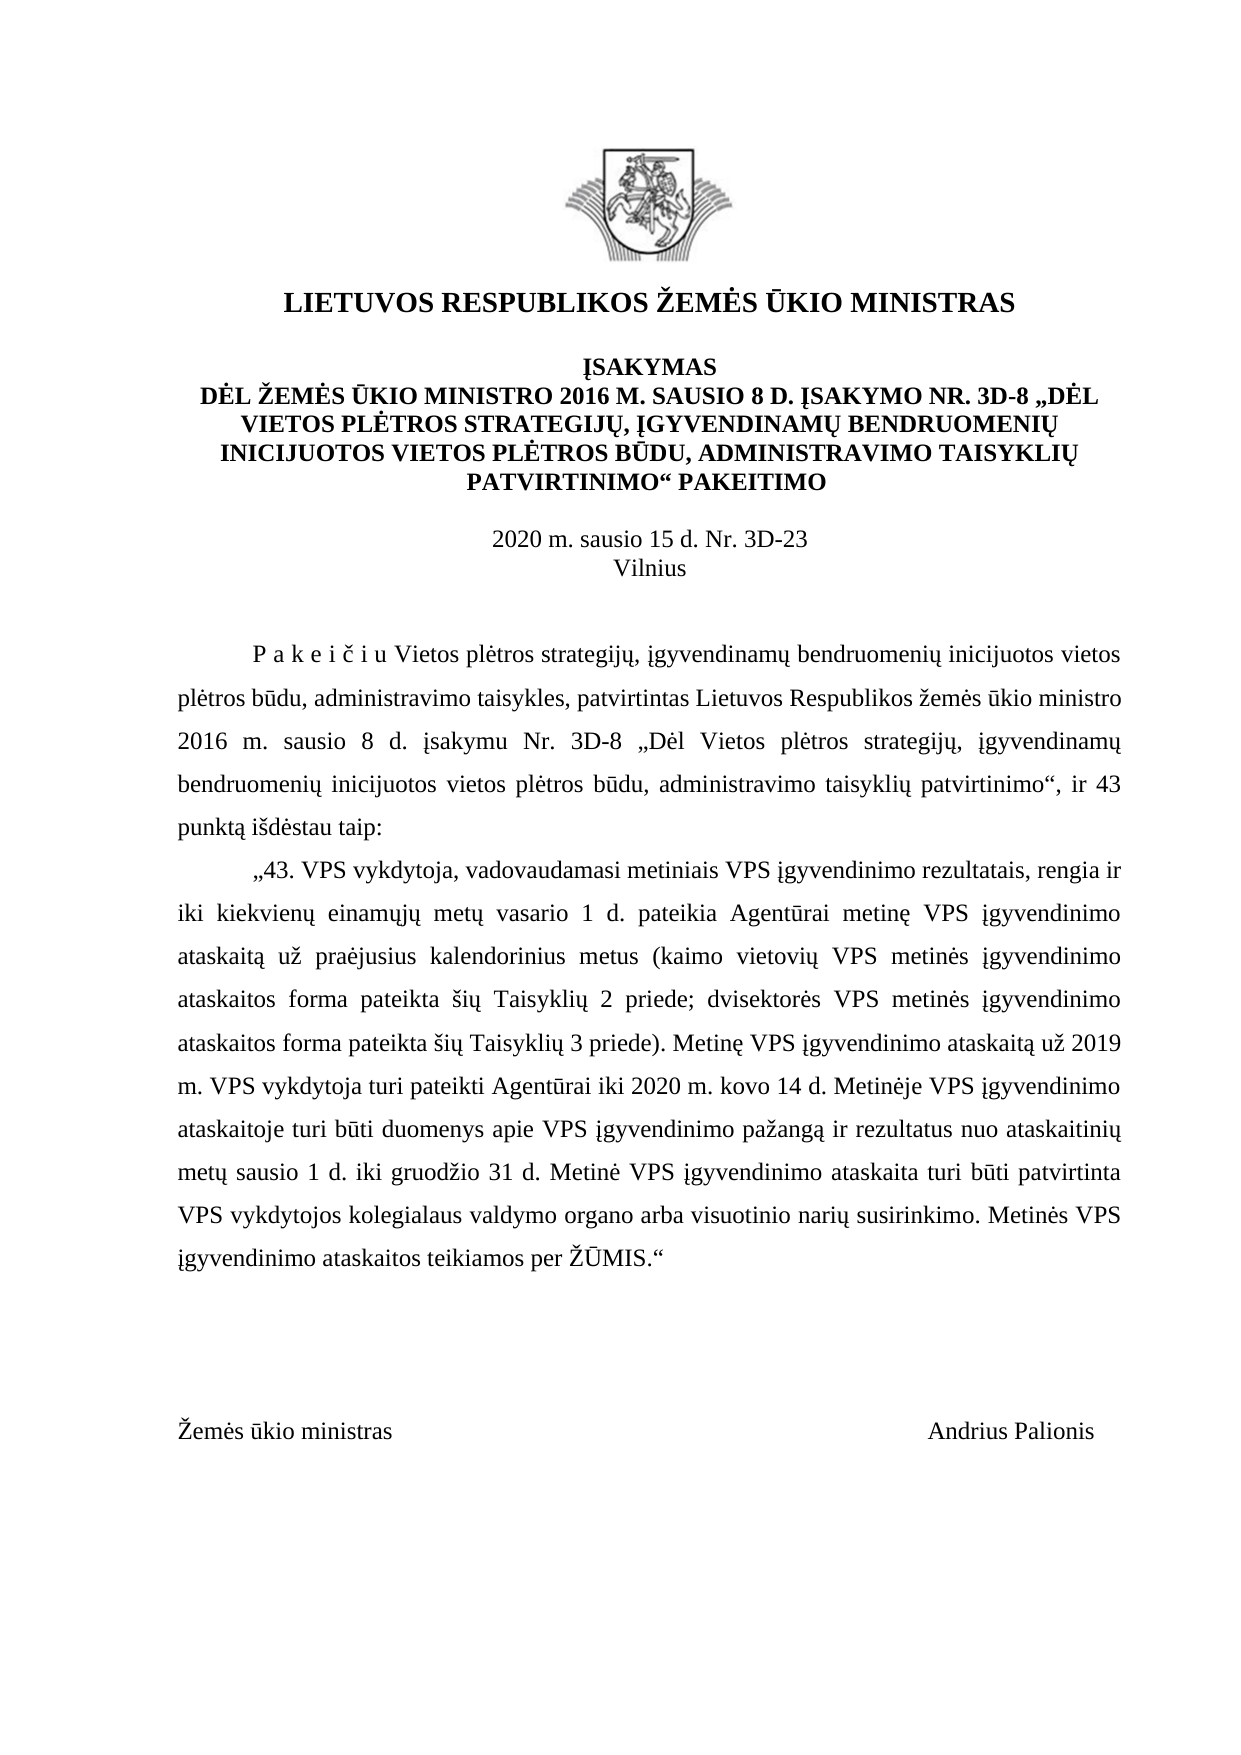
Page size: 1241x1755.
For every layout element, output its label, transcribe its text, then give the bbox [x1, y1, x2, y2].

text 2020 m. sausio 15 d. Nr. 3D-23 [177, 524, 1122, 553]
text Vilnius [177, 553, 1122, 582]
text ĮSAKYMAS [177, 352, 1122, 381]
text „43. VPS vykdytoja, vadovaudamasi metiniais VPS įgyvendinimo rezultatais, rengia ir iki kiekvienų einamųjų metų vasario 1 d. pateikia Agentūrai metinę VPS įgyvendinimo ataskaitą už praėjusius kalendorinius metus (kaimo vietovių VPS metinės įgyvendinimo ataskaitos forma pateikta šių Taisyklių 2 priede; dvisektorės VPS metinės įgyvendinimo ataskaitos forma pateikta šių Taisyklių 3 priede). Metinę VPS įgyvendinimo ataskaitą už 2019 m. VPS vykdytoja turi pateikti Agentūrai iki 2020 m. kovo 14 d. Metinėje VPS įgyvendinimo ataskaitoje turi būti duomenys apie VPS įgyvendinimo pažangą ir rezultatus nuo ataskaitinių metų sausio 1 d. iki gruodžio 31 d. Metinė VPS įgyvendinimo ataskaita turi būti patvirtinta VPS vykdytojos kolegialaus valdymo organo arba visuotinio narių susirinkimo. Metinės VPS įgyvendinimo ataskaitos teikiamos per ŽŪMIS.“ [177, 855, 1122, 1272]
text Žemės ūkio ministras Andrius Palionis [177, 1416, 1122, 1444]
text DĖL ŽEMĖS ŪKIO MINISTRO 2016 M. SAUSIO 8 D. ĮSAKYMO NR. 3D-8 „DĖL VIETOS PLĖTROS STRATEGIJŲ, ĮGYVENDINAMŲ BENDRUOMENIŲ INICIJUOTOS VIETOS PLĖTROS BŪDU, ADMINISTRAVIMO TAISYKLIŲ PATVIRTINIMO“ PAKEITIMO [177, 381, 1122, 496]
text LIETUVOS RESPUBLIKOS ŽEMĖS ŪKIO MINISTRAS [177, 285, 1122, 318]
text P a k e i č i u Vietos plėtros strategijų, įgyvendinamų bendruomenių inicijuotos vietos plėtros būdu, administravimo taisykles, patvirtintas Lietuvos Respublikos žemės ūkio ministro 2016 m. sausio 8 d. įsakymu Nr. 3D-8 „Dėl Vietos plėtros strategijų, įgyvendinamų bendruomenių inicijuotos vietos plėtros būdu, administravimo taisyklių patvirtinimo“, ir 43 punktą išdėstau taip: [177, 639, 1122, 841]
